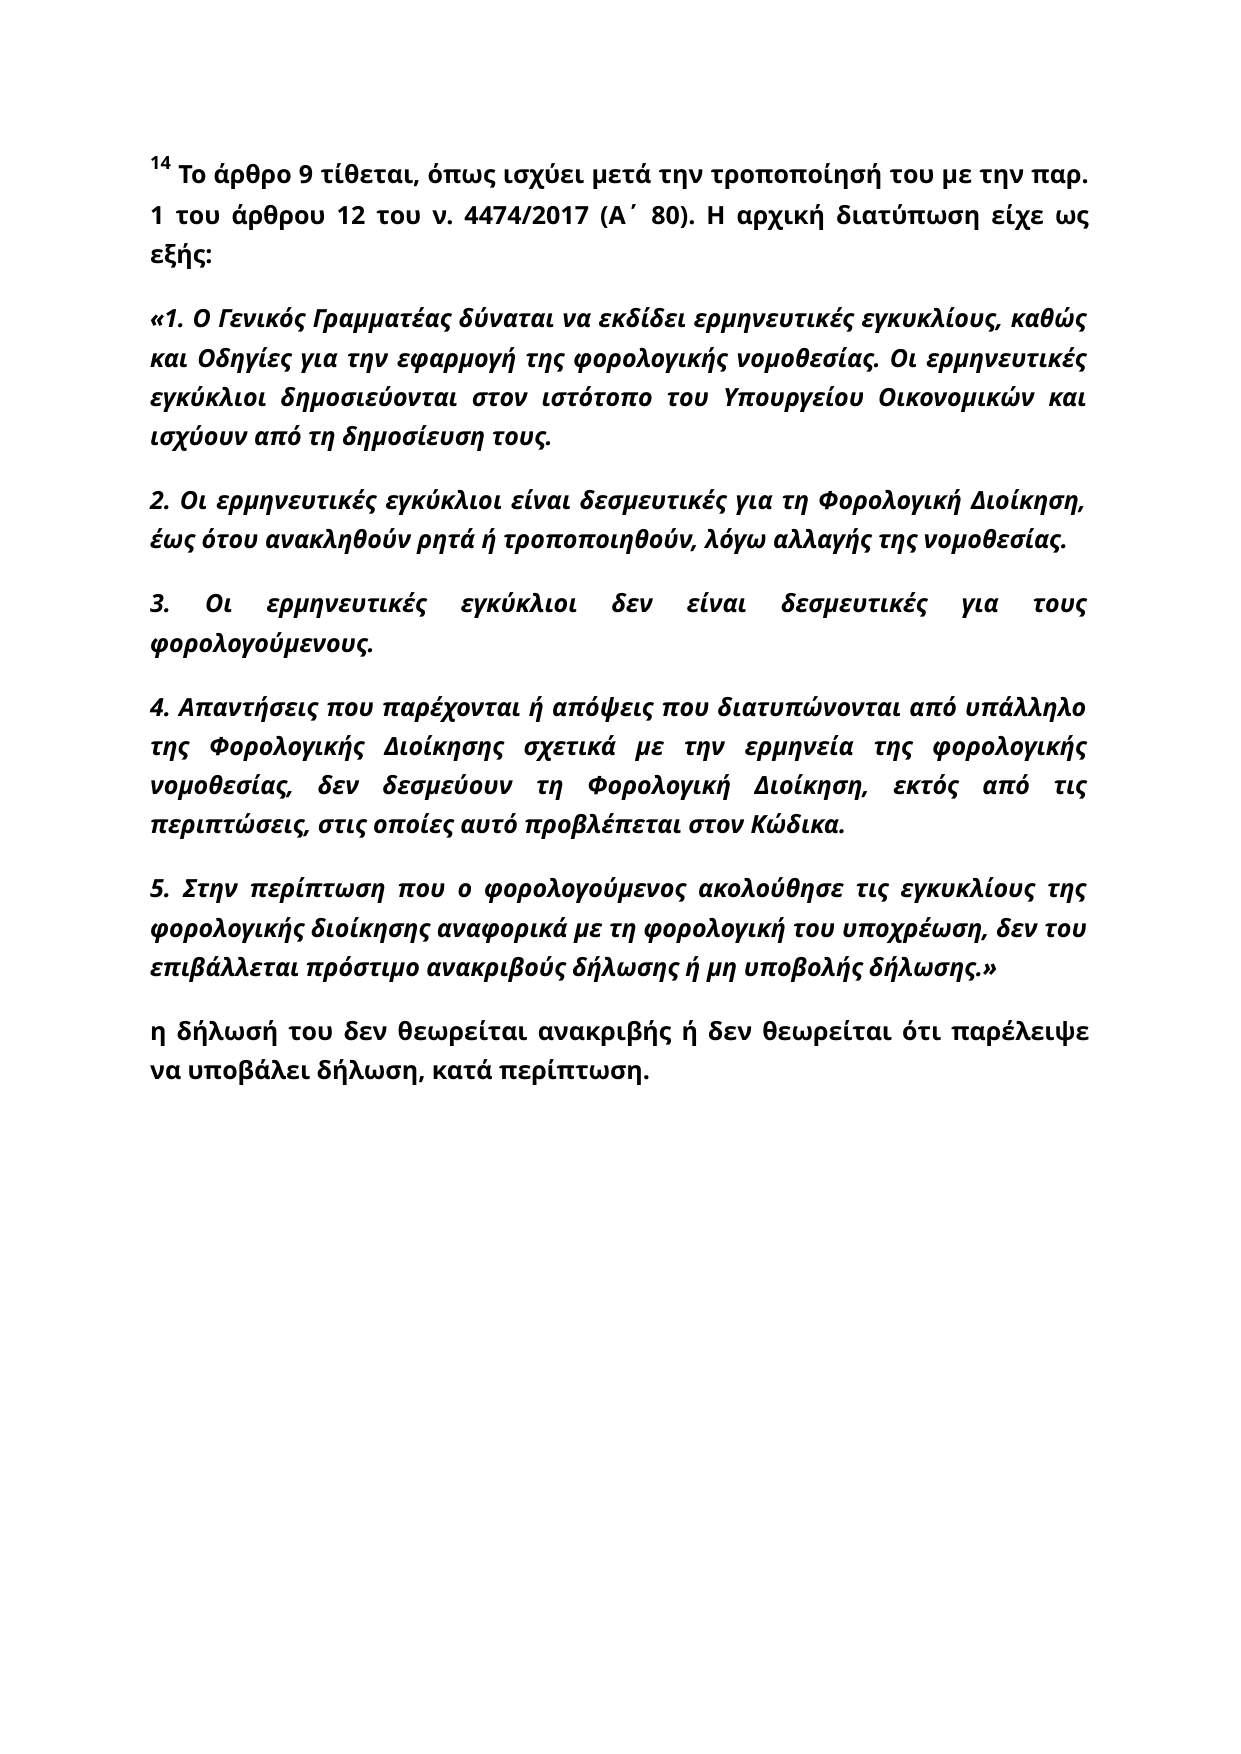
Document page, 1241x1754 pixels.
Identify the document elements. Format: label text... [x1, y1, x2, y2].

text 2. Οι ερμηνευτικές εγκύκλιοι είναι δεσμευτικές για τη Φορολογική Διοίκηση, έως ότου ανακληθούν ρητά ή τροποποιηθούν, λόγω αλλαγής της νομοθεσίας. [150, 483, 1090, 556]
text 4. Απαντήσεις που παρέχονται ή απόψεις που διατυπώνονται από υπάλληλο της Φορολογικής Διοίκησης σχετικά με την ερμηνεία της φορολογικής νομοθεσίας, δεν δεσμεύουν τη Φορολογική Διοίκηση, εκτός από τις περιπτώσεις, στις οποίες αυτό προβλέπεται στον Κώδικα. [150, 689, 1090, 841]
text η δήλωσή του δεν θεωρείται ανακριβής ή δεν θεωρείται ότι παρέλειψε να υποβάλει δήλωση, κατά περίπτωση. [150, 1013, 1090, 1087]
text «1. Ο Γενικός Γραμματέας δύναται να εκδίδει ερμηνευτικές εγκυκλίους, καθώς και Οδηγίες για την εφαρμογή της φορολογικής νομοθεσίας. Οι ερμηνευτικές εγκύκλιοι δημοσιεύονται στον ιστότοπο του Υπουργείου Οικονομικών και ισχύουν από τη δημοσίευση τους. [150, 301, 1090, 453]
text 3. Οι ερμηνευτικές εγκύκλιοι δεν είναι δεσμευτικές για τους φορολογούμενους. [150, 586, 1090, 659]
text 14 Το άρθρο 9 τίθεται, όπως ισχύει μετά την τροποποίησή του με την παρ. 1 του άρθρου 12 του ν. 4474/2017 (Α΄ 80). Η αρχική διατύπωση είχε ως εξής: [150, 150, 1090, 271]
text 5. Στην περίπτωση που ο φορολογούμενος ακολούθησε τις εγκυκλίους της φορολογικής διοίκησης αναφορικά με τη φορολογική του υποχρέωση, δεν του επιβάλλεται πρόστιμο ανακριβούς δήλωσης ή μη υποβολής δήλωσης.» [150, 871, 1090, 983]
